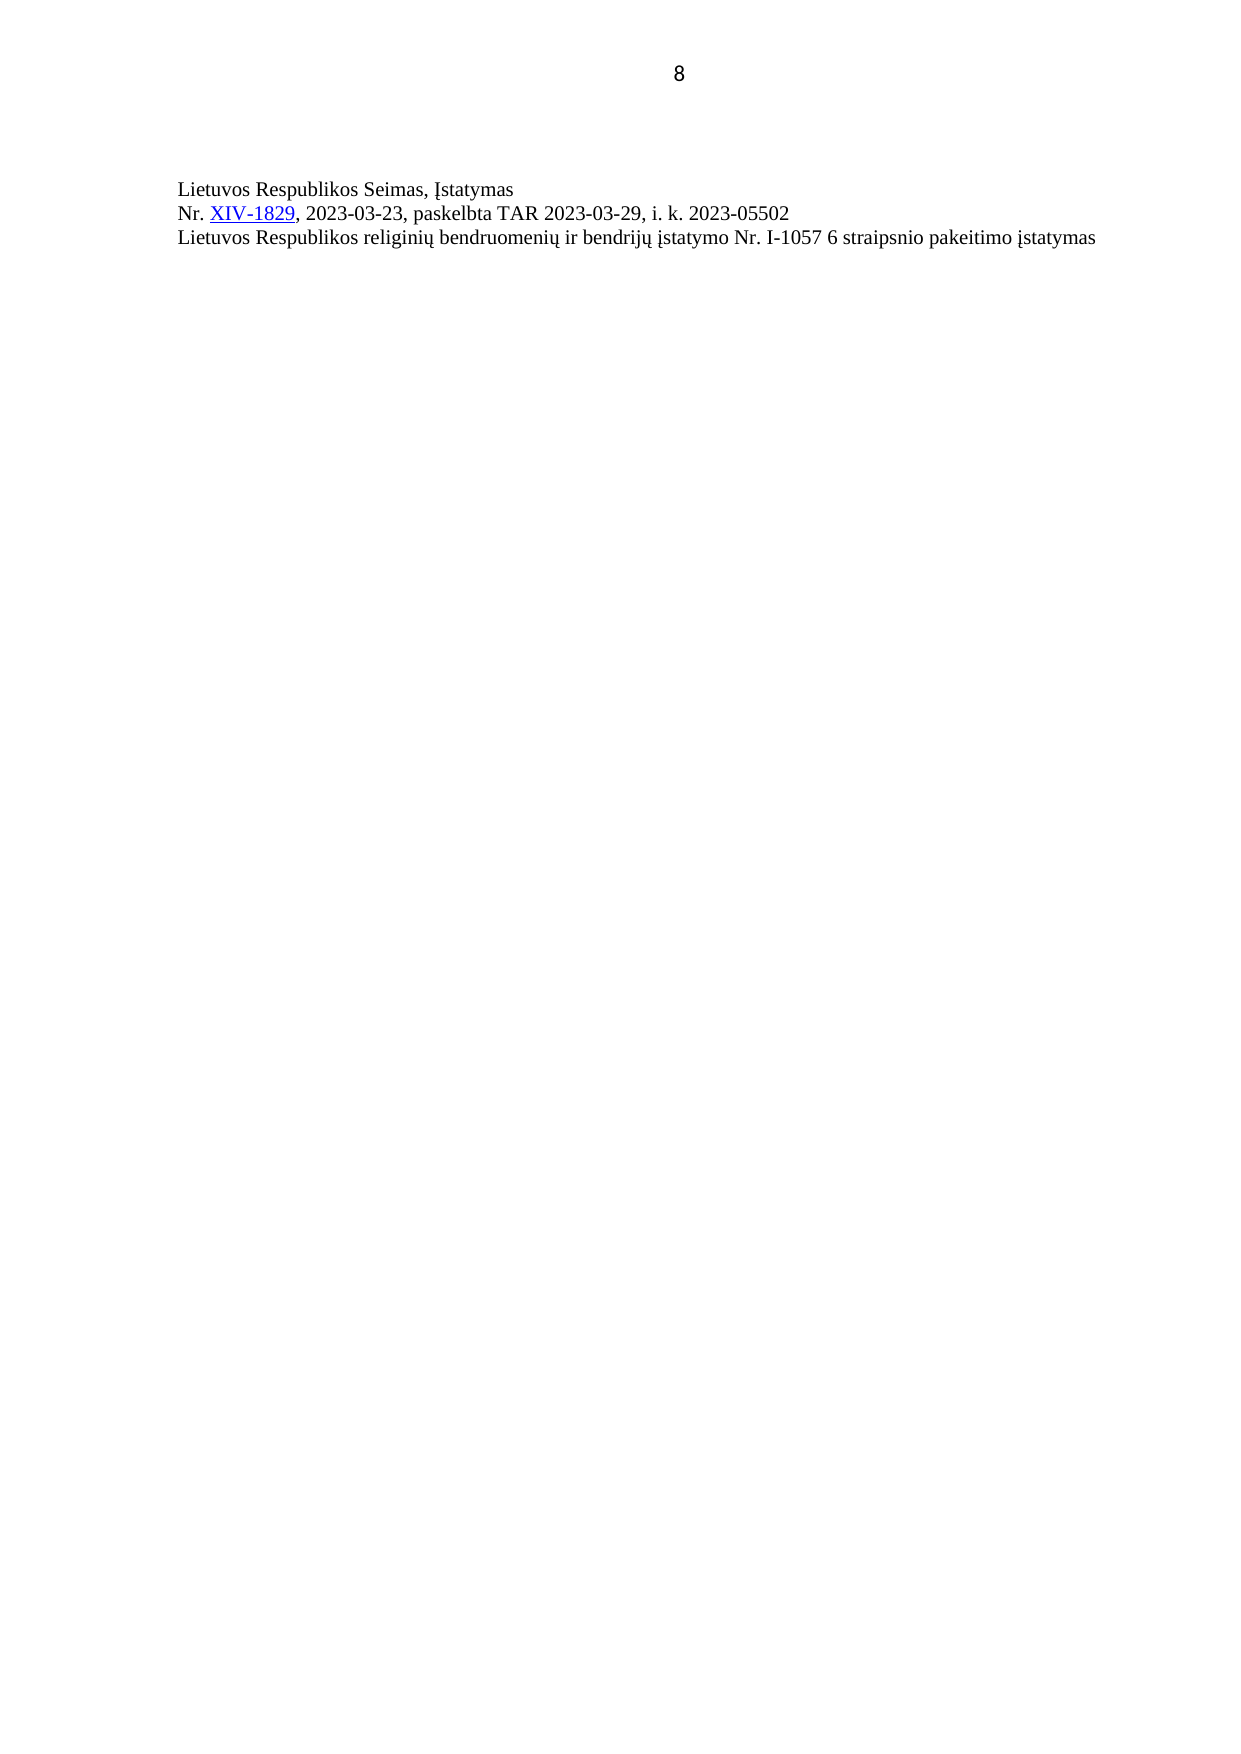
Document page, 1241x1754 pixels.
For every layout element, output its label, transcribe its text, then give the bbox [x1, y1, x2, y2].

text Lietuvos Respublikos religinių bendruomenių ir bendrijų įstatymo Nr. I-1057 6 straipsnio pakeitimo įstatymas [177, 225, 1181, 249]
text Lietuvos Respublikos Seimas, Įstatymas [177, 177, 1181, 201]
text Nr. XIV-1829, 2023-03-23, paskelbta TAR 2023-03-29, i. k. 2023-05502 [177, 201, 1181, 225]
